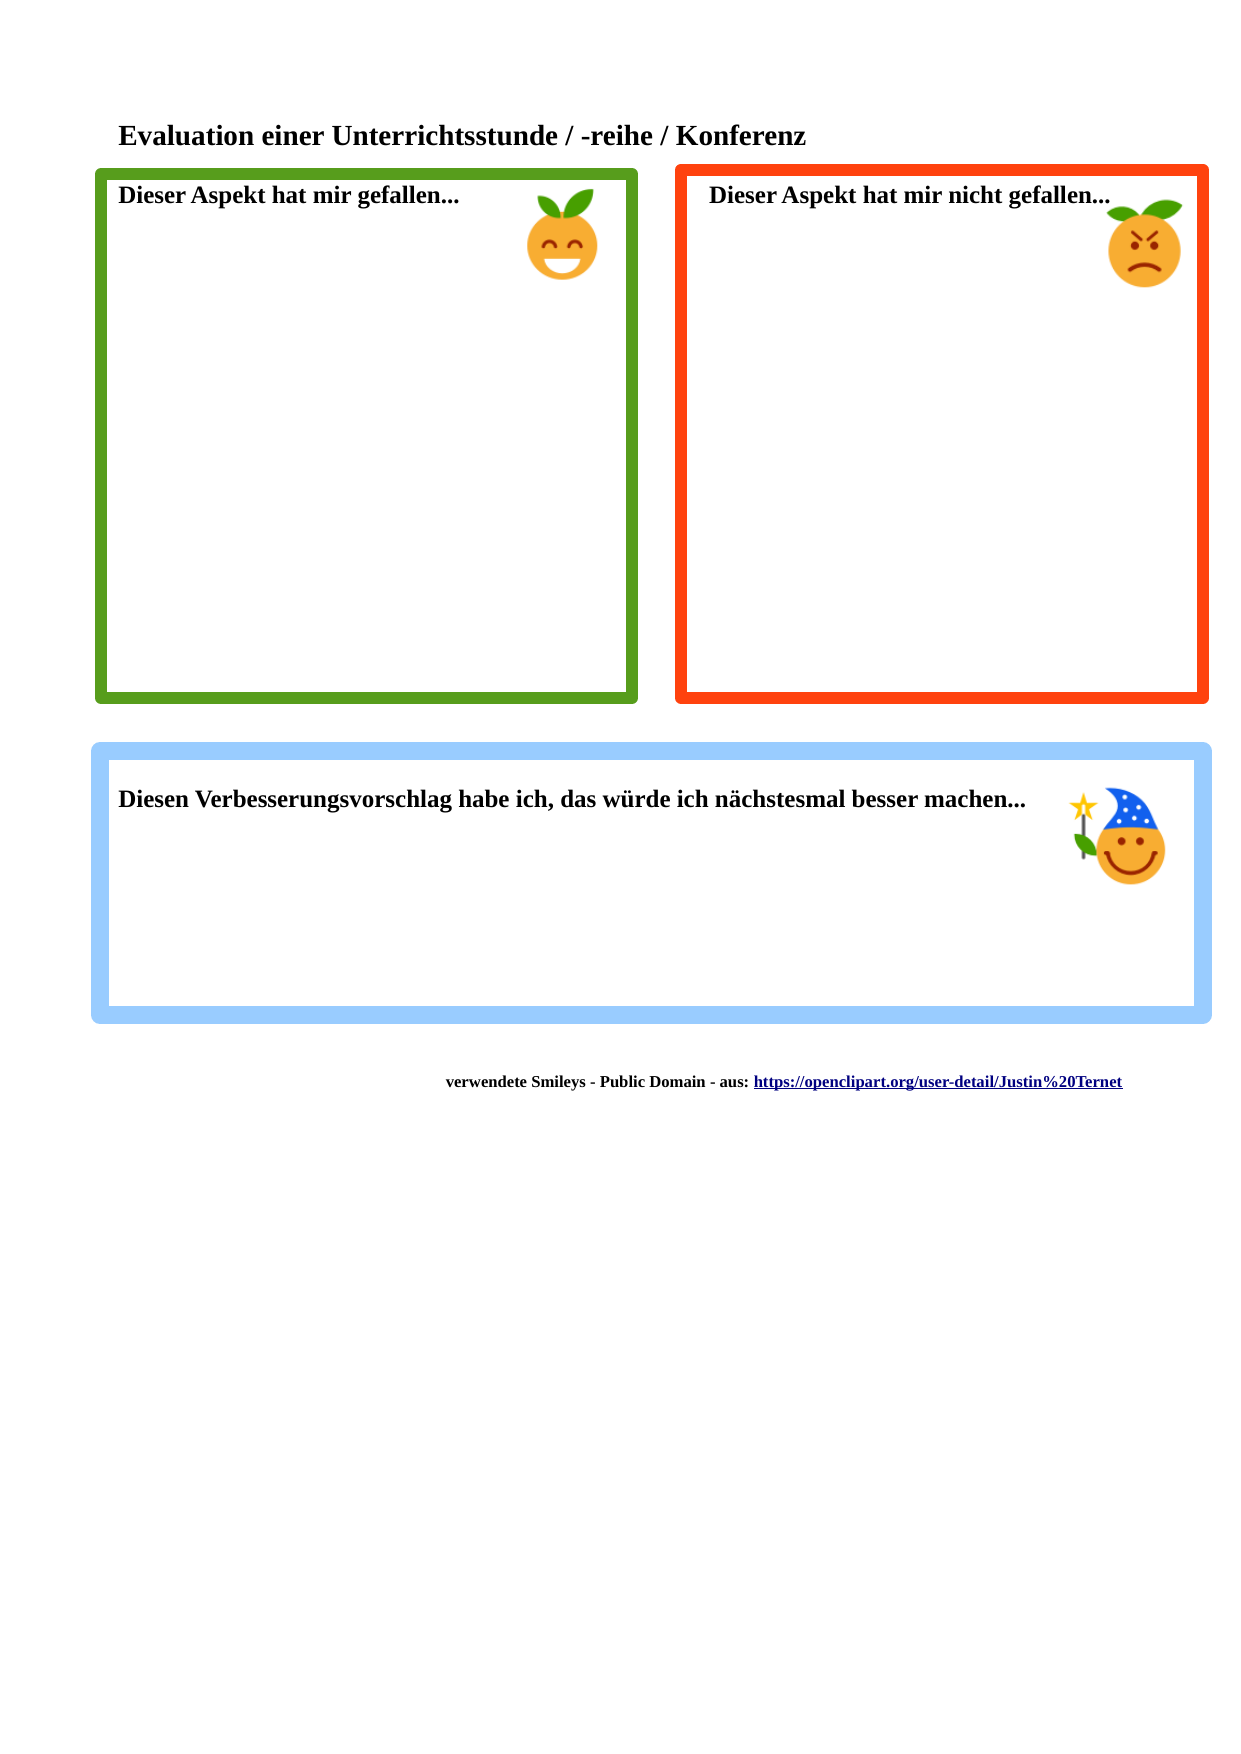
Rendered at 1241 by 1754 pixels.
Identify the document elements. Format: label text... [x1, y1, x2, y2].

text verwendete Smileys - Public Domain - aus: https://openclipart.org/user-detail/Justin%20Ternet [118, 1072, 1122, 1091]
picture [1087, 178, 1197, 301]
text Dieser Aspekt hat mir gefallen... Dieser Aspekt hat mir nicht gefallen... [118, 180, 512, 209]
picture [512, 180, 617, 295]
text Dieser Aspekt hat mir gefallen... Dieser Aspekt hat mir nicht gefallen... [687, 180, 1087, 209]
text Diesen Verbesserungsvorschlag habe ich, das würde ich nächstesmal besser machen... [118, 784, 1061, 813]
picture [1061, 777, 1176, 893]
text Evaluation einer Unterrichtsstunde / -reihe / Konferenz [118, 118, 1122, 152]
